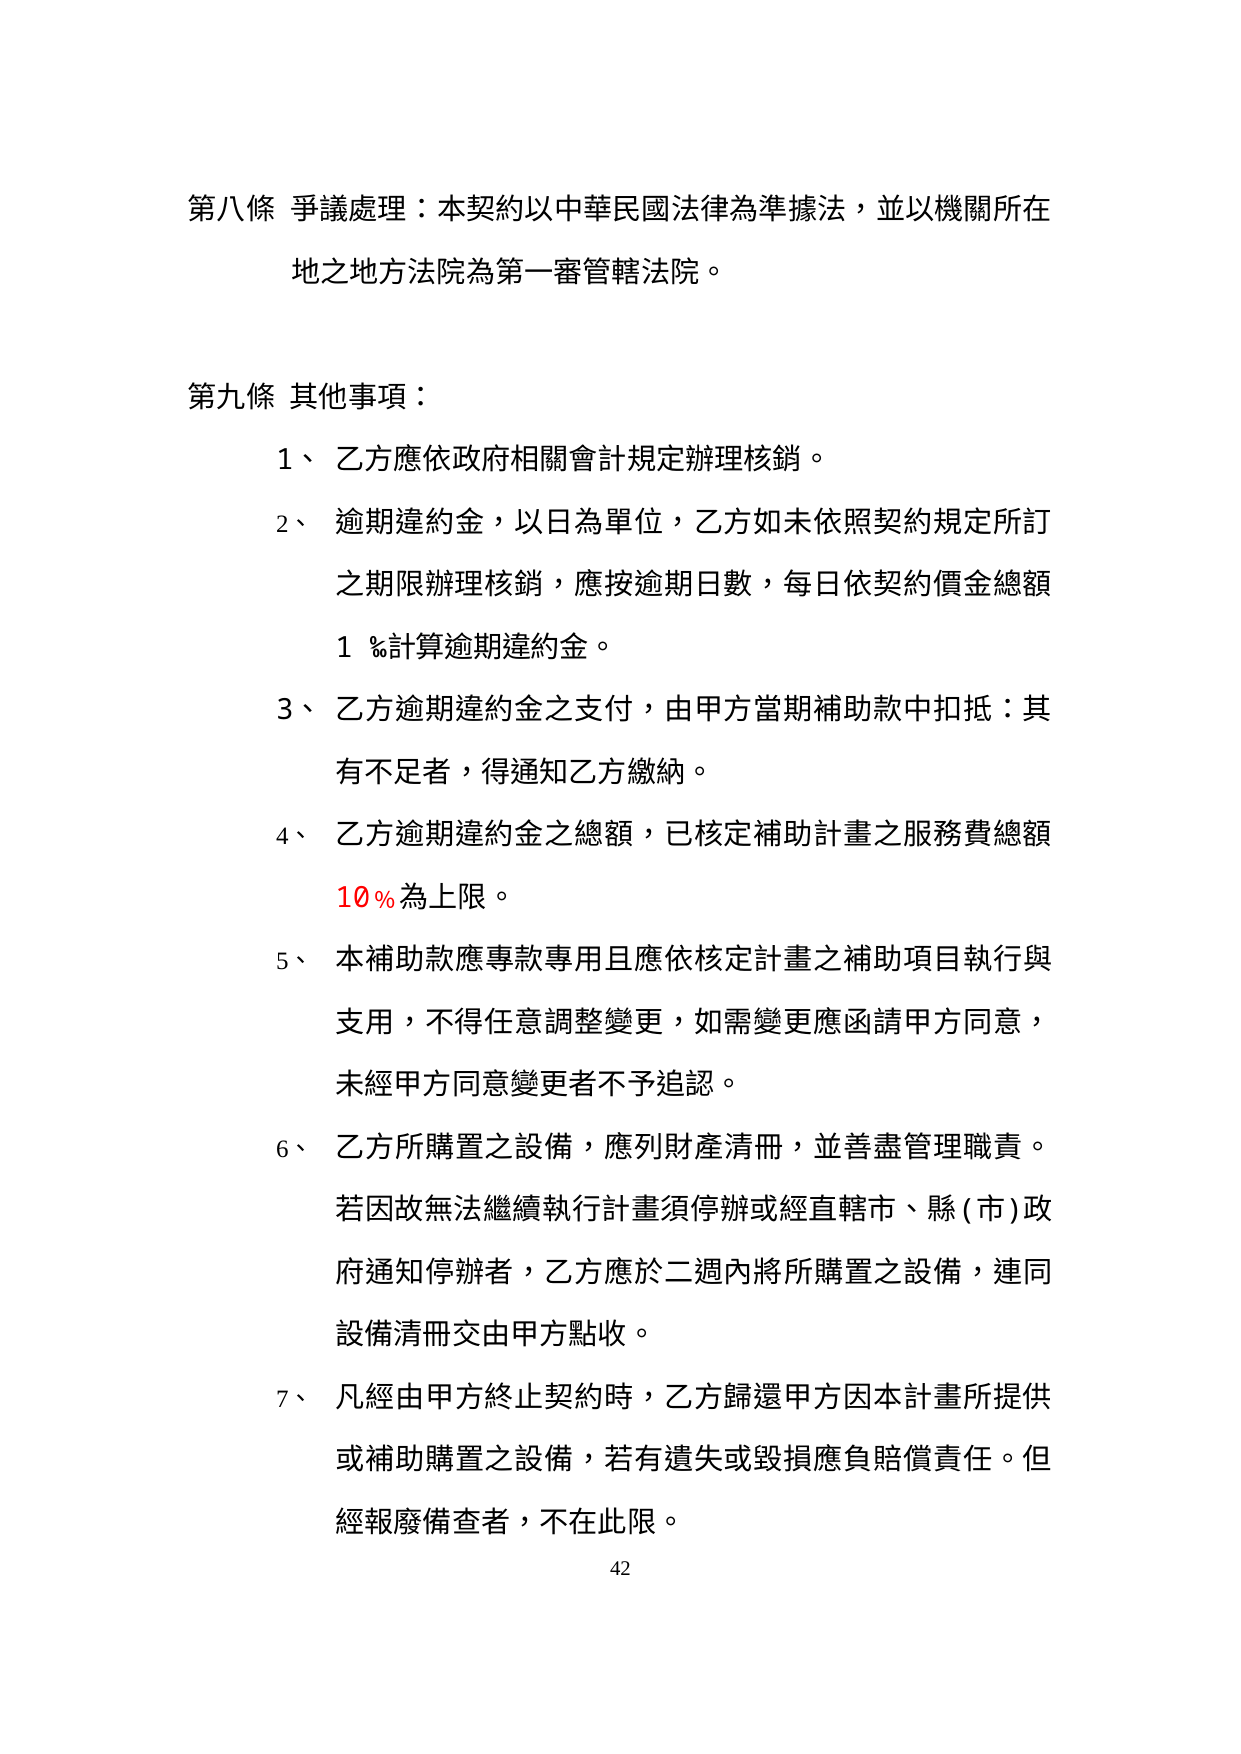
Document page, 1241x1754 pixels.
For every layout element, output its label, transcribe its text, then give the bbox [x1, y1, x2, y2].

list 乙方逾期違約金之總額，已核定補助計畫之服務費總額10﹪為上限。 [276, 790, 1053, 915]
list 乙方應依政府相關會計規定辦理核銷。 [276, 415, 1053, 478]
text 第八條 爭議處理：本契約以中華民國法律為準據法，並以機關所在地之地方法院為第一審管轄法院。 [187, 165, 1053, 290]
list 乙方所購置之設備，應列財產清冊，並善盡管理職責。若因故無法繼續執行計畫須停辦或經直轄市、縣(市)政府通知停辦者，乙方應於二週內將所購置之設備，連同設備清冊交由甲方點收。 [276, 1103, 1053, 1353]
list 本補助款應專款專用且應依核定計畫之補助項目執行與支用，不得任意調整變更，如需變更應函請甲方同意，未經甲方同意變更者不予追認。 [276, 915, 1053, 1103]
list 逾期違約金，以日為單位，乙方如未依照契約規定所訂之期限辦理核銷，應按逾期日數，每日依契約價金總額 1 ‰計算逾期違約金。 [276, 478, 1053, 665]
text 第九條 其他事項： [187, 353, 1053, 415]
list 乙方逾期違約金之支付，由甲方當期補助款中扣抵：其有不足者，得通知乙方繳納。 [276, 665, 1053, 790]
list 凡經由甲方終止契約時，乙方歸還甲方因本計畫所提供或補助購置之設備，若有遺失或毀損應負賠償責任。但經報廢備查者，不在此限。 [276, 1353, 1053, 1540]
